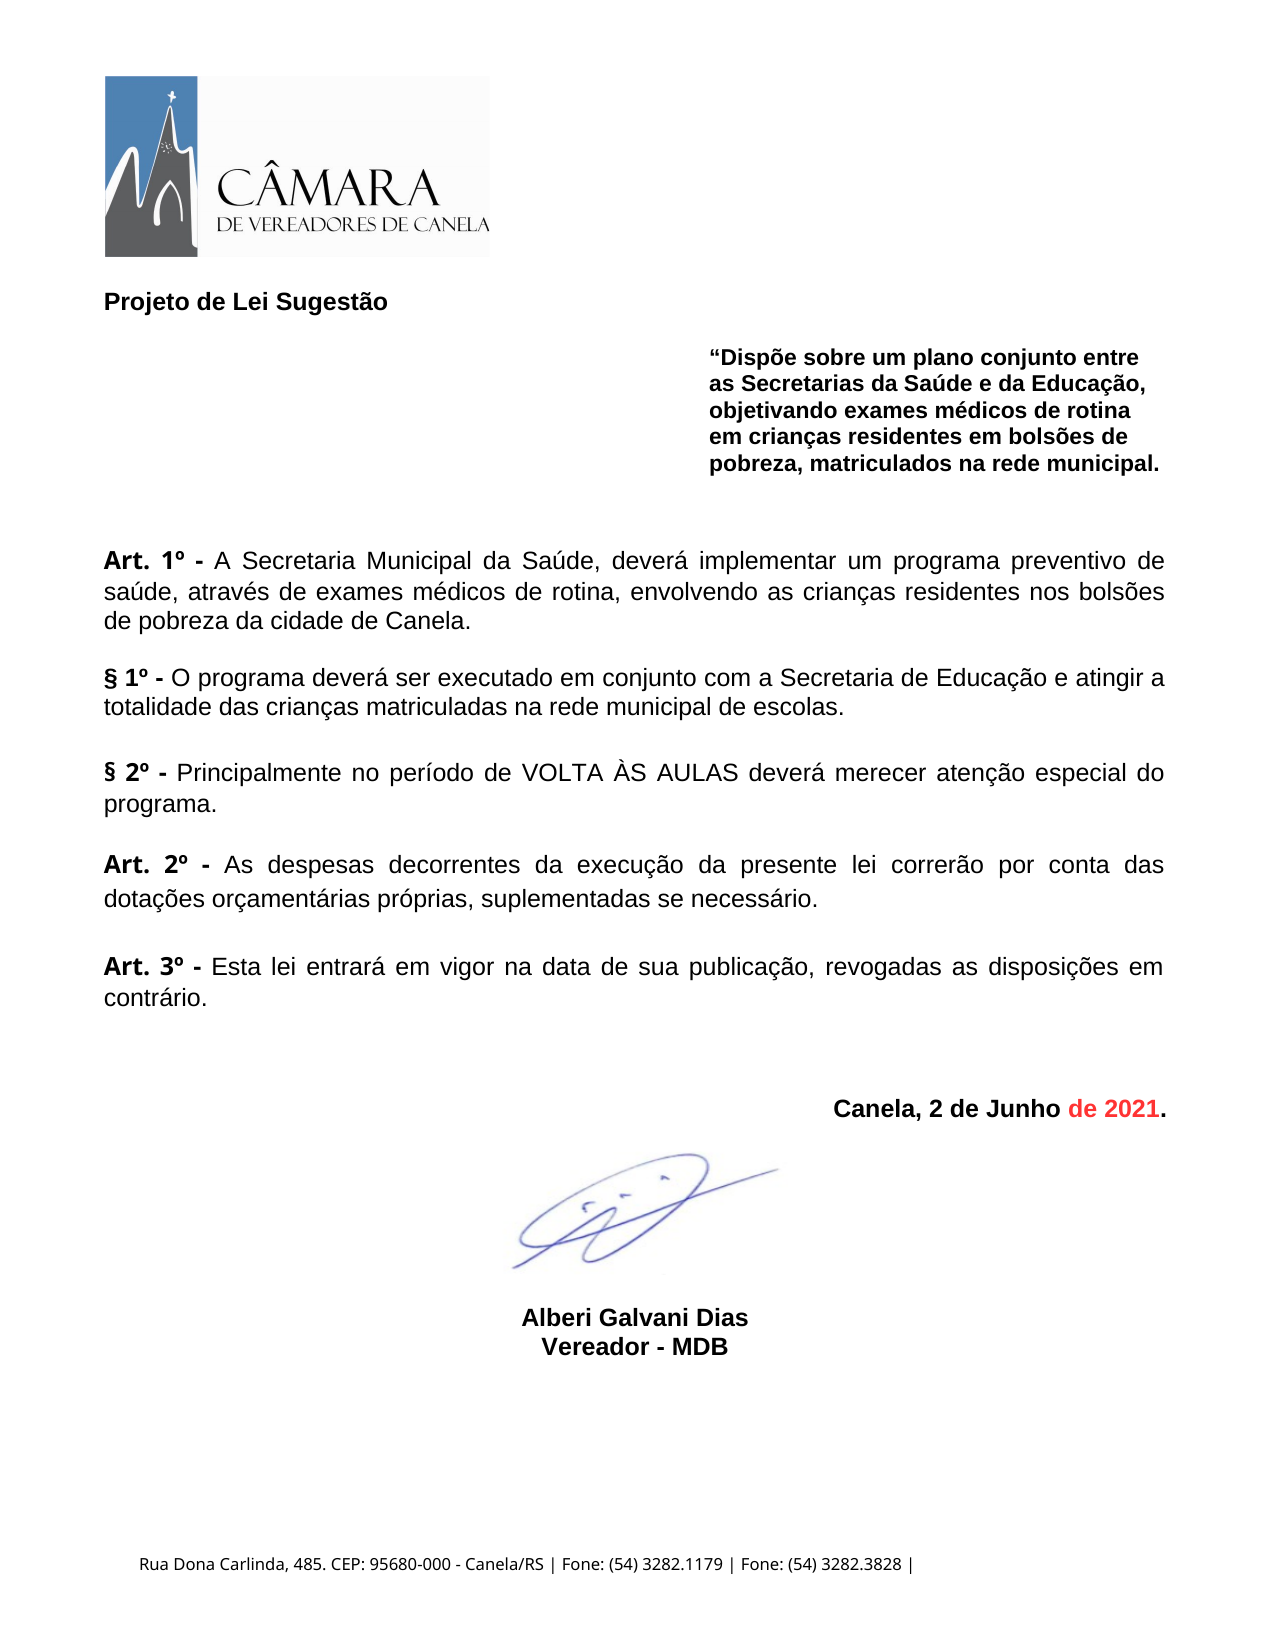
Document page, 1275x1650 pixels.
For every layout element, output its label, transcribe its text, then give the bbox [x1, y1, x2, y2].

text § 1º - O programa deverá ser executado em conjunto com a Secretaria de Educação e atingir a totalidade das crianças matriculadas na rede municipal de escolas. [103, 663, 1167, 721]
text § 2º - Principalmente no período de VOLTA ÀS AULAS deverá merecer atenção especial do programa. [103, 755, 1167, 818]
text Art. 1º - A Secretaria Municipal da Saúde, deverá implementar um programa preventivo de saúde, através de exames médicos de rotina, envolvendo as crianças residentes nos bolsões de pobreza da cidade de Canela. [103, 543, 1167, 634]
text Art. 2º - As despesas decorrentes da execução da presente lei correrão por conta das dotações orçamentárias próprias, suplementadas se necessário. [103, 846, 1167, 914]
text Projeto de Lei Sugestão [103, 287, 1167, 315]
text Art. 3º - Esta lei entrará em vigor na data de sua publicação, revogadas as disposições em contrário. [103, 948, 1165, 1011]
picture [105, 76, 490, 257]
text Canela, 2 de Junho de 2021. [103, 1094, 1167, 1123]
picture [482, 1135, 788, 1275]
text “Dispõe sobre um plano conjunto entre as Secretarias da Saúde e da Educação, objetivando exames médicos de rotina em crianças residentes em bolsões de pobreza, matriculados na rede municipal. [709, 315, 1167, 476]
text Vereador - MDB [103, 1332, 1167, 1360]
text Alberi Galvani Dias [103, 1303, 1167, 1332]
